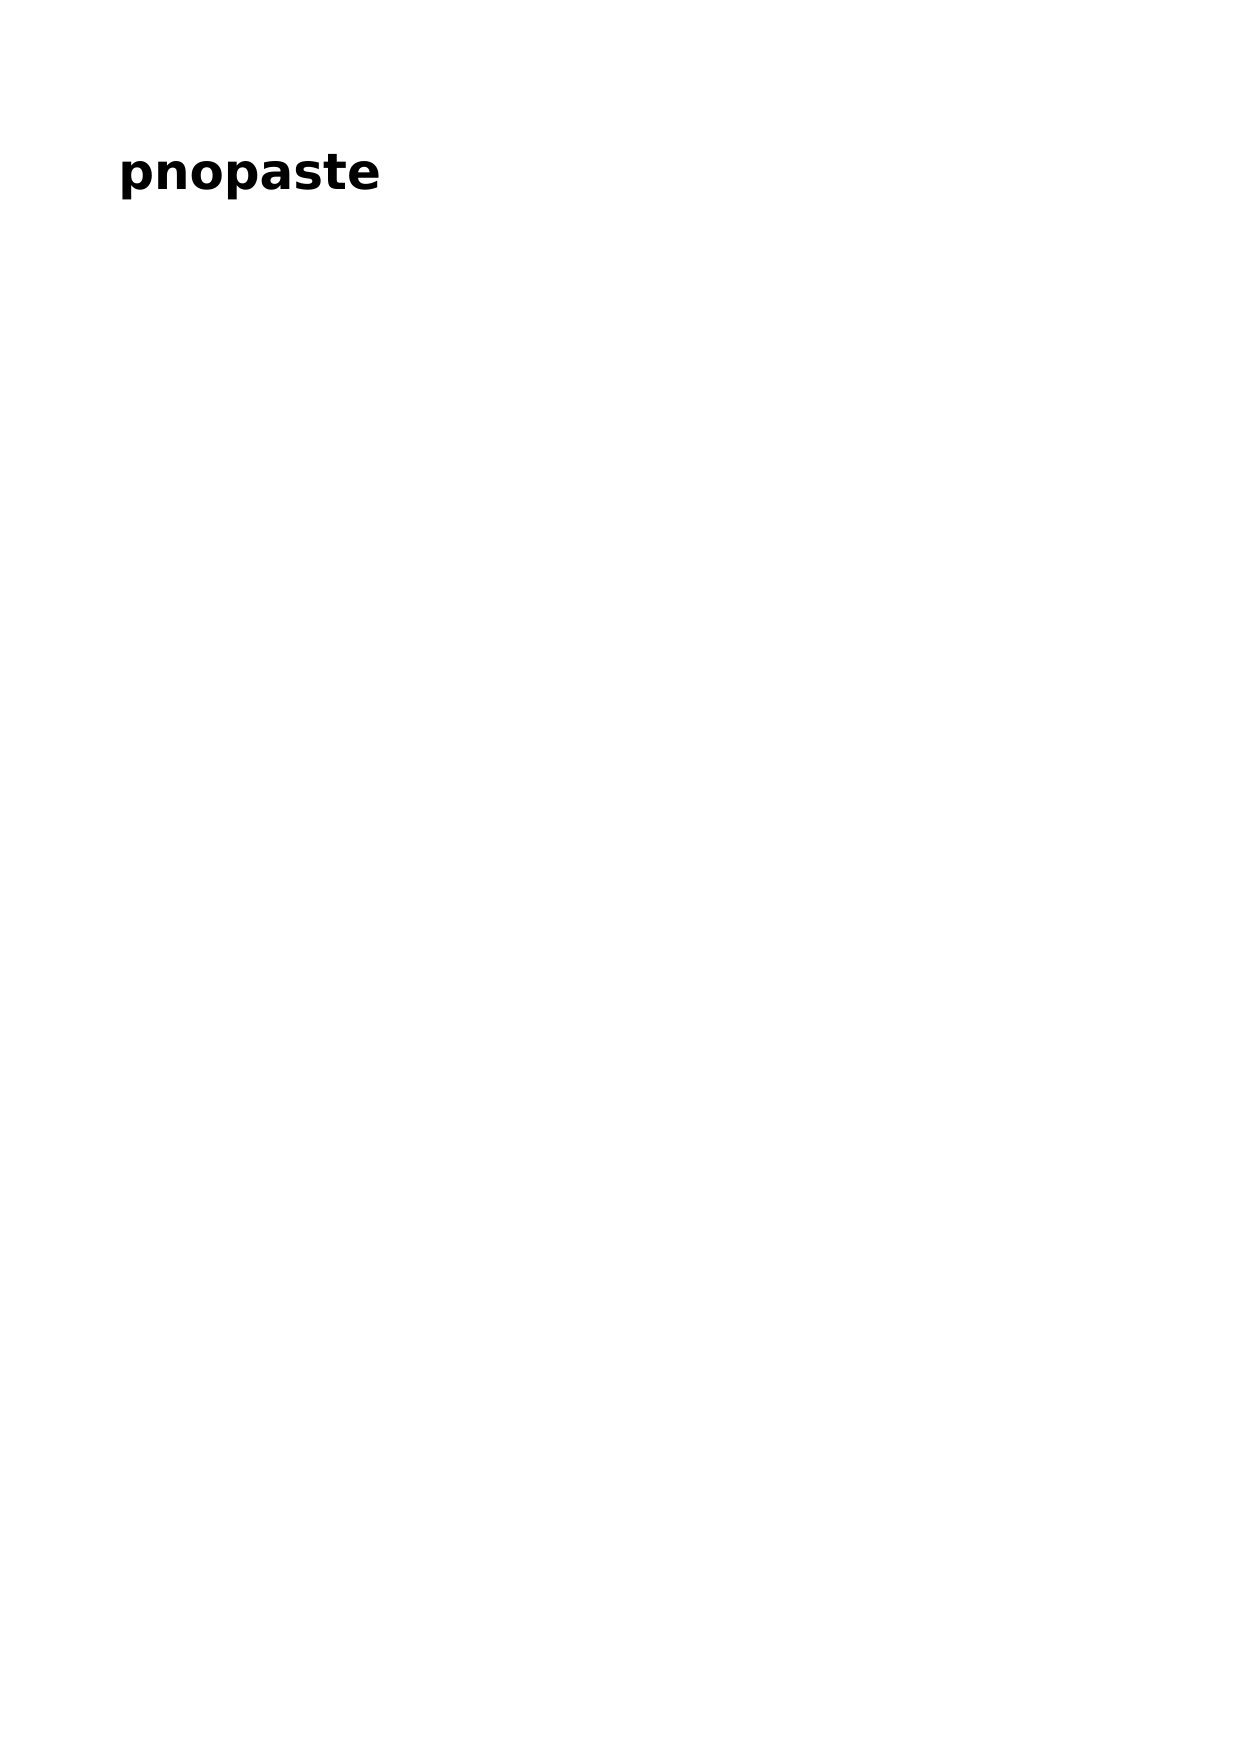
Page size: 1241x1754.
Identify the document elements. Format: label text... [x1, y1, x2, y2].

subtitle pnopaste [118, 143, 1122, 201]
